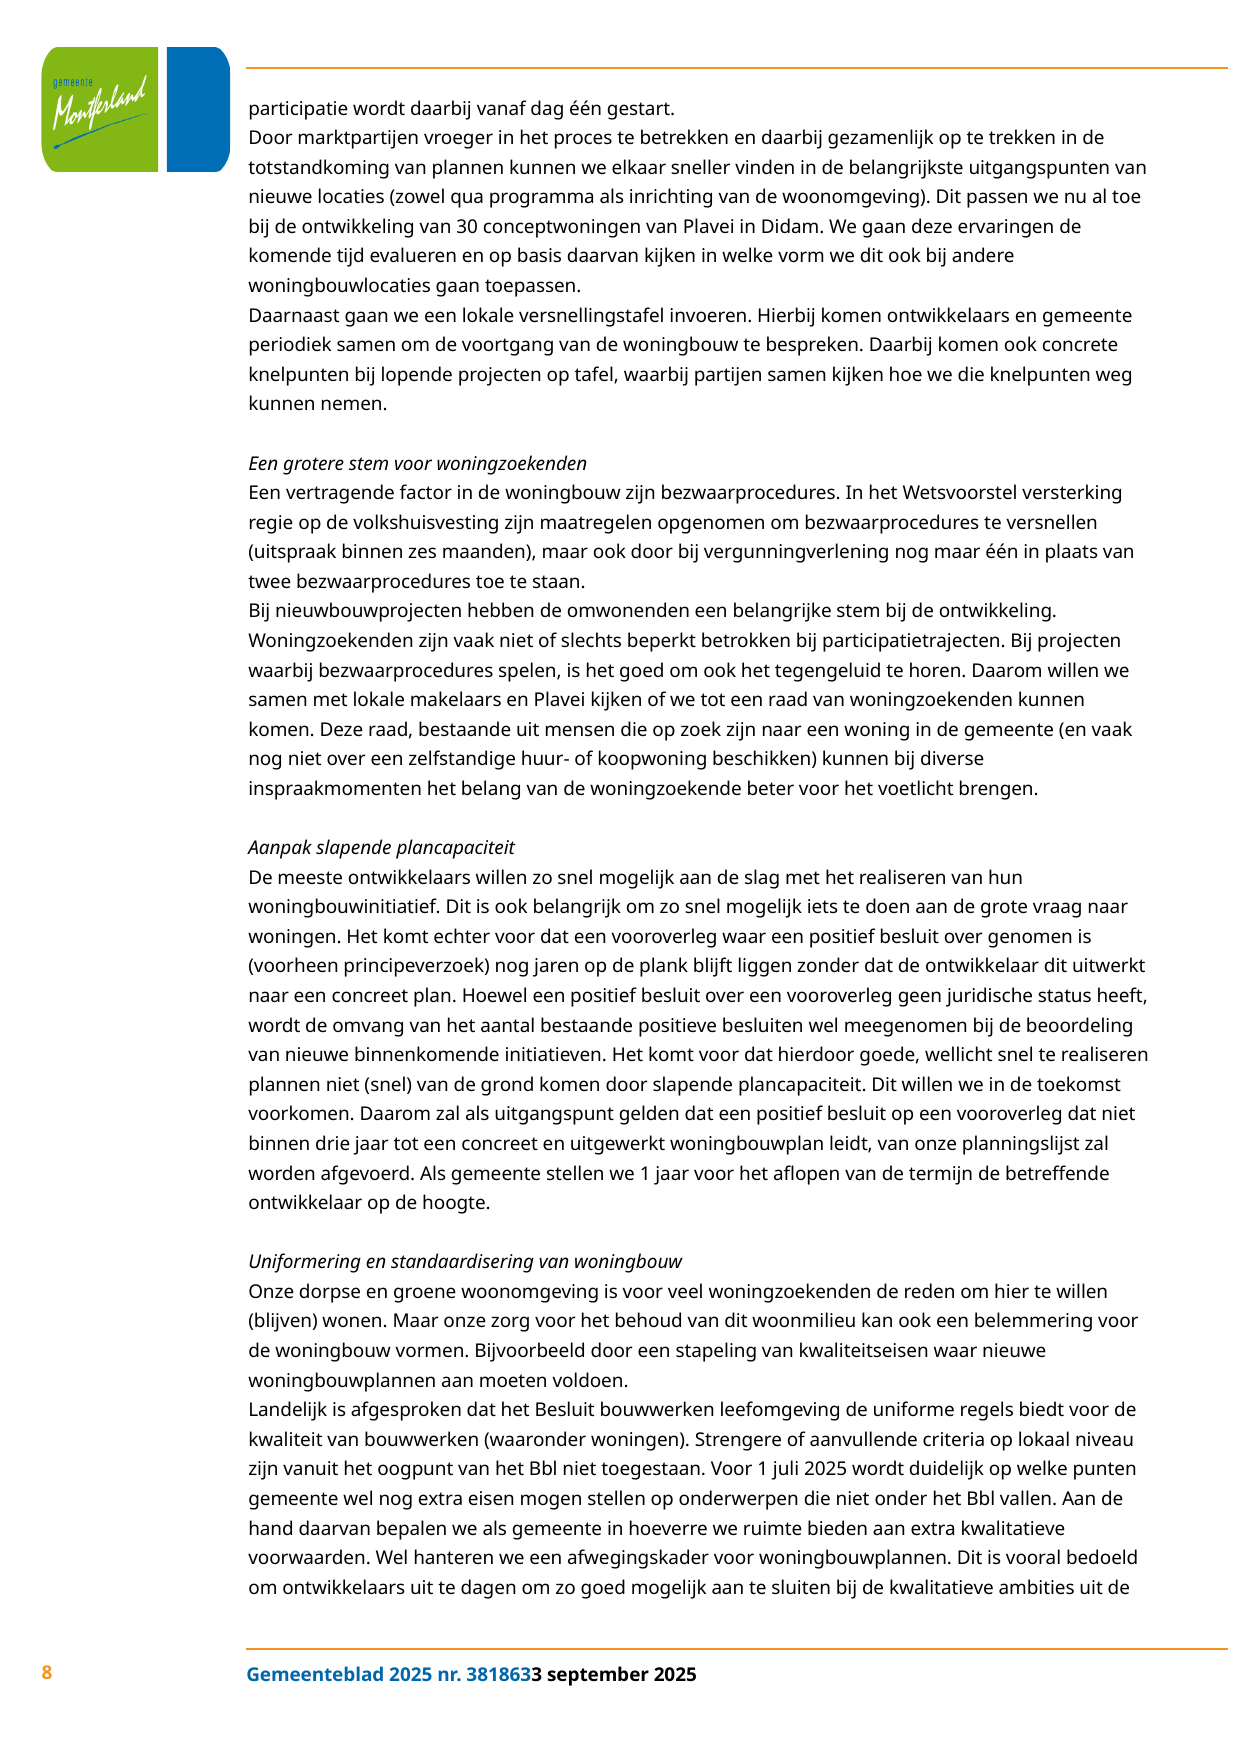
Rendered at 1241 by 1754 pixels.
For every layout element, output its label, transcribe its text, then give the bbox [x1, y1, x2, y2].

text De meeste ontwikkelaars willen zo snel mogelijk aan de slag met het realiseren van hun woningbouwinitiatief. Dit is ook belangrijk om zo snel mogelijk iets te doen aan de grote vraag naar woningen. Het komt echter voor dat een vooroverleg waar een positief besluit over genomen is (voorheen principeverzoek) nog jaren op de plank blijft liggen zonder dat de ontwikkelaar dit uitwerkt naar een concreet plan. Hoewel een positief besluit over een vooroverleg geen juridische status heeft, wordt de omvang van het aantal bestaande positieve besluiten wel meegenomen bij de beoordeling van nieuwe binnenkomende initiatieven. Het komt voor dat hierdoor goede, wellicht snel te realiseren plannen niet (snel) van de grond komen door slapende plancapaciteit. Dit willen we in de toekomst voorkomen. Daarom zal als uitgangspunt gelden dat een positief besluit op een vooroverleg dat niet binnen drie jaar tot een concreet en uitgewerkt woningbouwplan leidt, van onze planningslijst zal worden afgevoerd. Als gemeente stellen we 1 jaar voor het aflopen van de termijn de betreffende ontwikkelaar op de hoogte. [248, 864, 1152, 1215]
text participatie wordt daarbij vanaf dag één gestart. [248, 95, 1152, 121]
text Uniformering en standaardisering van woningbouw [248, 1248, 1152, 1274]
text Aanpak slapende plancapaciteit [248, 834, 1152, 860]
text Daarnaast gaan we een lokale versnellingstafel invoeren. Hierbij komen ontwikkelaars en gemeente periodiek samen om de voortgang van de woningbouw te bespreken. Daarbij komen ook concrete knelpunten bij lopende projecten op tafel, waarbij partijen samen kijken hoe we die knelpunten weg kunnen nemen. [248, 302, 1152, 416]
picture [41, 47, 231, 172]
text Door marktpartijen vroeger in het proces te betrekken en daarbij gezamenlijk op te trekken in de totstandkoming van plannen kunnen we elkaar sneller vinden in de belangrijkste uitgangspunten van nieuwe locaties (zowel qua programma als inrichting van de woonomgeving). Dit passen we nu al toe bij de ontwikkeling van 30 conceptwoningen van Plavei in Didam. We gaan deze ervaringen de komende tijd evalueren en op basis daarvan kijken in welke vorm we dit ook bij andere woningbouwlocaties gaan toepassen. [248, 124, 1152, 298]
text Een vertragende factor in de woningbouw zijn bezwaarprocedures. In het Wetsvoorstel versterking regie op de volkshuisvesting zijn maatregelen opgenomen om bezwaarprocedures te versnellen (uitspraak binnen zes maanden), maar ook door bij vergunningverlening nog maar één in plaats van twee bezwaarprocedures toe te staan. [248, 479, 1152, 594]
text Landelijk is afgesproken dat het Besluit bouwwerken leefomgeving de uniforme regels biedt voor de kwaliteit van bouwwerken (waaronder woningen). Strengere of aanvullende criteria op lokaal niveau zijn vanuit het oogpunt van het Bbl niet toegestaan. Voor 1 juli 2025 wordt duidelijk op welke punten gemeente wel nog extra eisen mogen stellen op onderwerpen die niet onder het Bbl vallen. Aan de hand daarvan bepalen we als gemeente in hoeverre we ruimte bieden aan extra kwalitatieve voorwaarden. Wel hanteren we een afwegingskader voor woningbouwplannen. Dit is vooral bedoeld om ontwikkelaars uit te dagen om zo goed mogelijk aan te sluiten bij de kwalitatieve ambities uit de [248, 1396, 1152, 1600]
text Onze dorpse en groene woonomgeving is voor veel woningzoekenden de reden om hier te willen (blijven) wonen. Maar onze zorg voor het behoud van dit woonmilieu kan ook een belemmering voor de woningbouw vormen. Bijvoorbeeld door een stapeling van kwaliteitseisen waar nieuwe woningbouwplannen aan moeten voldoen. [248, 1278, 1152, 1393]
text Bij nieuwbouwprojecten hebben de omwonenden een belangrijke stem bij de ontwikkeling. Woningzoekenden zijn vaak niet of slechts beperkt betrokken bij participatietrajecten. Bij projecten waarbij bezwaarprocedures spelen, is het goed om ook het tegengeluid te horen. Daarom willen we samen met lokale makelaars en Plavei kijken of we tot een raad van woningzoekenden kunnen komen. Deze raad, bestaande uit mensen die op zoek zijn naar een woning in de gemeente (en vaak nog niet over een zelfstandige huur- of koopwoning beschikken) kunnen bij diverse inspraakmomenten het belang van de woningzoekende beter voor het voetlicht brengen. [248, 598, 1152, 801]
text Een grotere stem voor woningzoekenden [248, 450, 1152, 476]
